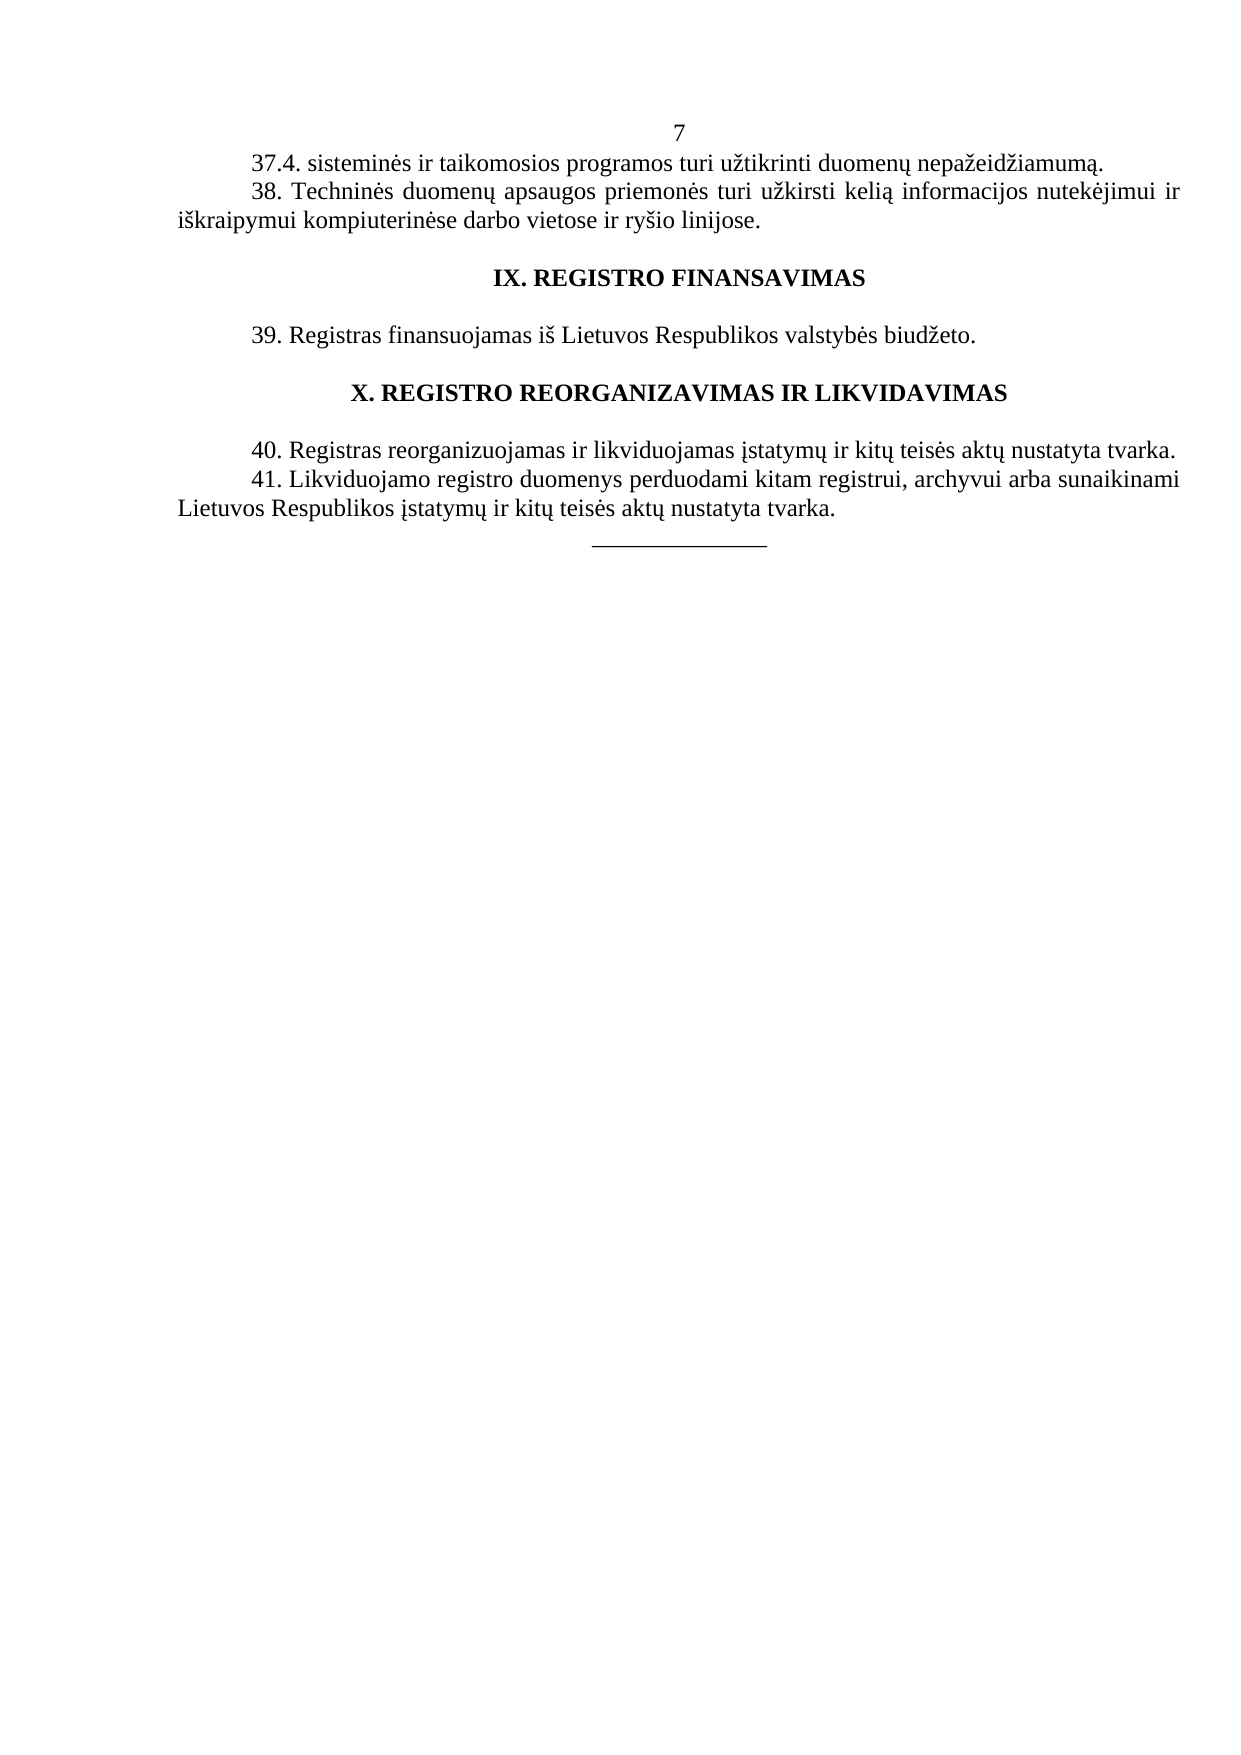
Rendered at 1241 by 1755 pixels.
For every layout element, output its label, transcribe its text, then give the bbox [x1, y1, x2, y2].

text 40. Registras reorganizuojamas ir likviduojamas įstatymų ir kitų teisės aktų nustatyta tvarka. [177, 435, 1181, 464]
text 37.4. sisteminės ir taikomosios programos turi užtikrinti duomenų nepažeidžiamumą. [177, 148, 1181, 176]
text 39. Registras finansuojamas iš Lietuvos Respublikos valstybės biudžeto. [177, 320, 1181, 349]
text X. REGISTRO REORGANIZAVIMAS IR LIKVIDAVIMAS [177, 378, 1181, 406]
text ______________ [177, 521, 1181, 550]
text 38. Techninės duomenų apsaugos priemonės turi užkirsti kelią informacijos nutekėjimui ir iškraipymui kompiuterinėse darbo vietose ir ryšio linijose. [177, 176, 1181, 234]
text 41. Likviduojamo registro duomenys perduodami kitam registrui, archyvui arba sunaikinami Lietuvos Respublikos įstatymų ir kitų teisės aktų nustatyta tvarka. [177, 464, 1181, 521]
text IX. REGISTRO FINANSAVIMAS [177, 263, 1181, 291]
